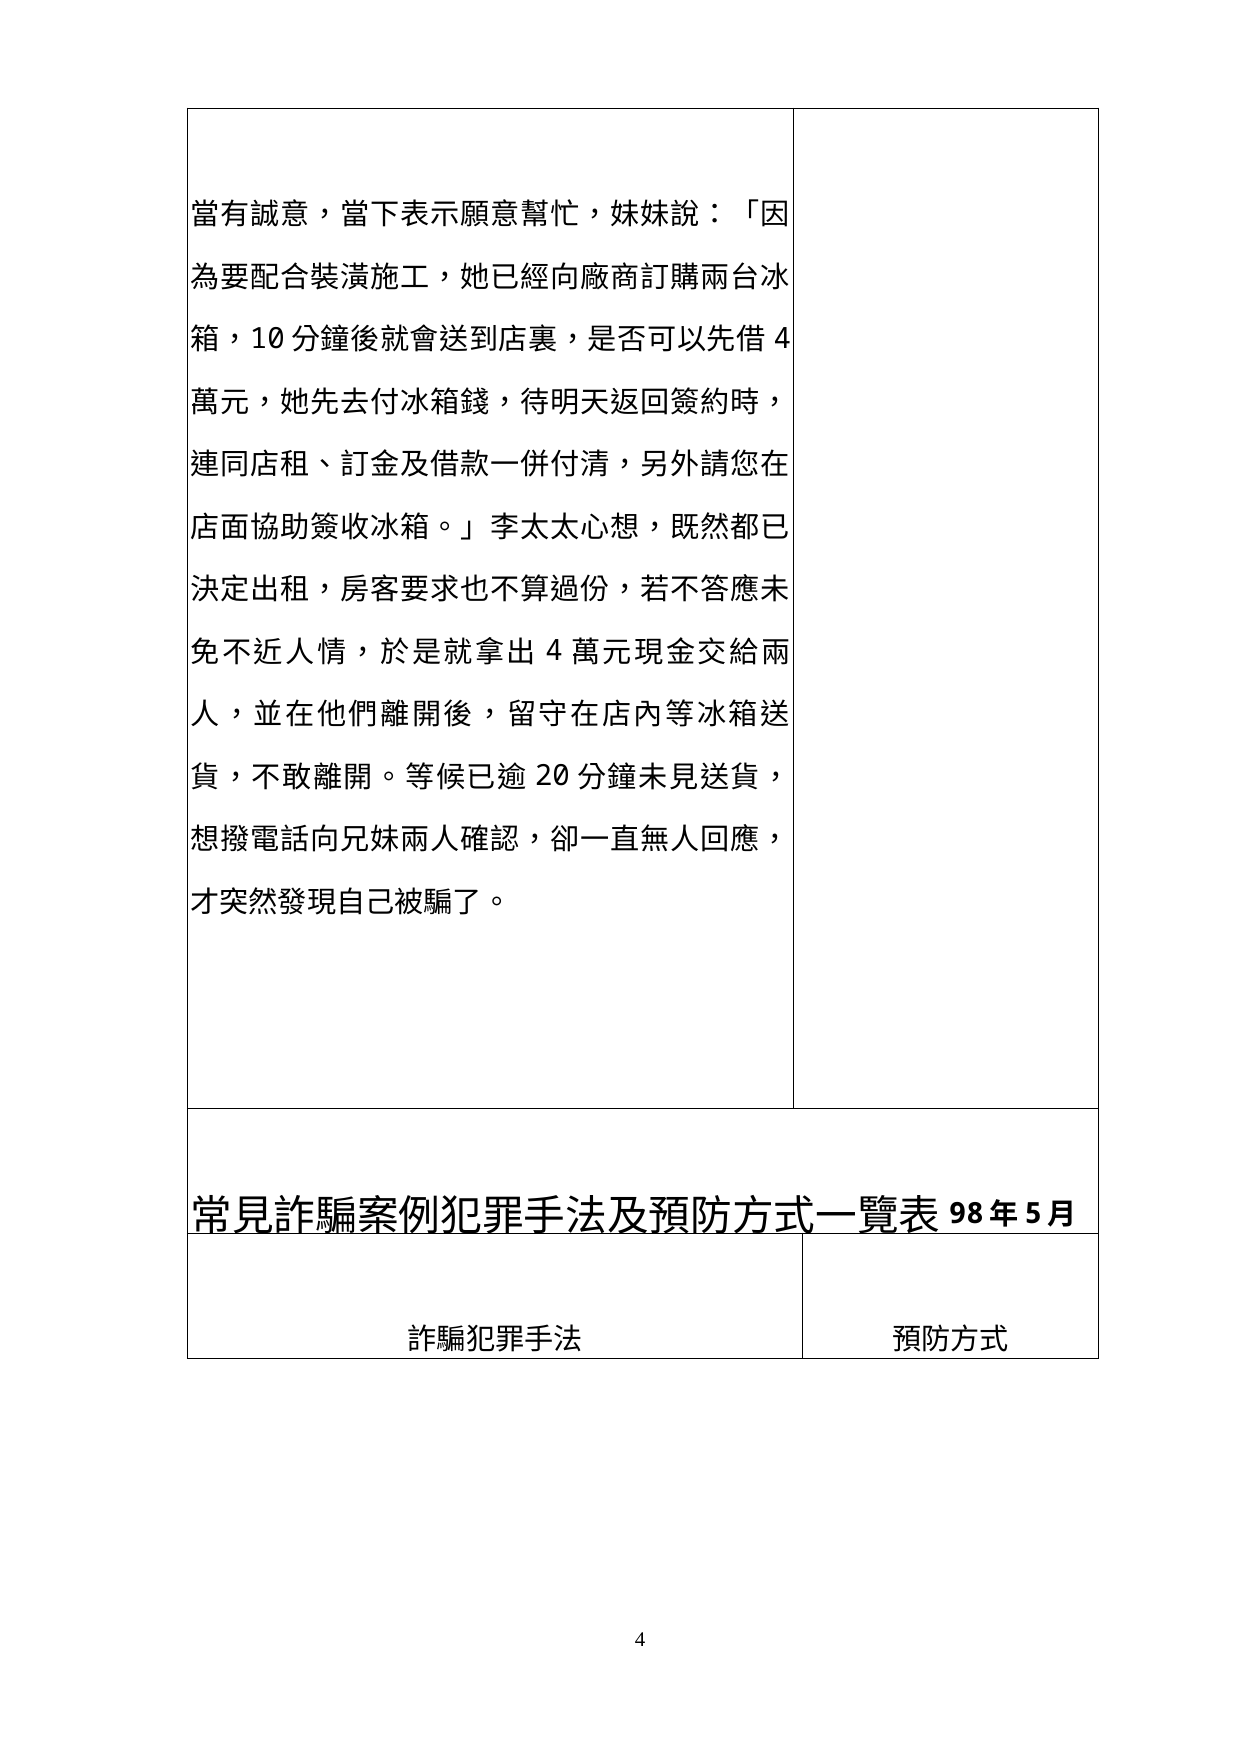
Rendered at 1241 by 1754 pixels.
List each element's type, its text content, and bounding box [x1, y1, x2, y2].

table_cell 詐騙犯罪手法 [188, 1234, 802, 1358]
table_cell 常見詐騙案例犯罪手法及預防方式一覽表98年5月 [188, 1109, 1098, 1233]
table_cell [794, 109, 1098, 1108]
table_cell 預防方式 [803, 1234, 1098, 1358]
table_cell （二）店面出租遇詐騙，房東李太太嘆人心不古！ 彰化縣李太太（62歲）原本經營海產店，近年來因年歲已高，就收起營業，並將店面出租。3月中旬，因前任房客租約到期，她在店門口張貼出租廣告，並等待租屋客上門，兩星期後，2名自稱是兄妹的人來店洽詢，她開出每月店租3萬元，這兩人竟未討價還價，非常乾脆的就決定要租了，隨後他們將門口的招租廣告撕下，就在店面桌上攤開帶來的紅紙，開始書寫徵求洗碗工、廚師的徵人廣告，並張貼在店門口，另以電話聯絡1名裝潢師父到店中測量，並洽談店面布置事宜。事後兩人與李太太閒聊近兩小時，漸漸熟絡後，熱情的李太太還帶兩人到家中，以冷飲及水果款待他們。 次日，兩人又與李太太相約在店內見面，哥哥對李太太說：「因為家住台北，此次匆促到中部，無意間看上這個非常理想、可經營小吃的店面，但必須回家向母親要錢，才能簽約，有一請求希望您協助。」李太太見兩人相當有誠意，當下表示願意幫忙，妹妹說：「因為要配合裝潢施工，她已經向廠商訂購兩台冰箱，10分鐘後就會送到店裏，是否可以先借4萬元，她先去付冰箱錢，待明天返回簽約時，連同店租、訂金及借款一併付清，另外請您在店面協助簽收冰箱。」李太太心想，既然都已決定出租，房客要求也不算過份，若不答應未免不近人情，於是就拿出4萬元現金交給兩人，並在他們離開後，留守在店內等冰箱送貨，不敢離開。等候已逾20分鐘未見送貨，想撥電話向兄妹兩人確認，卻一直無人回應，才突然發現自己被騙了。 [188, 109, 793, 1108]
